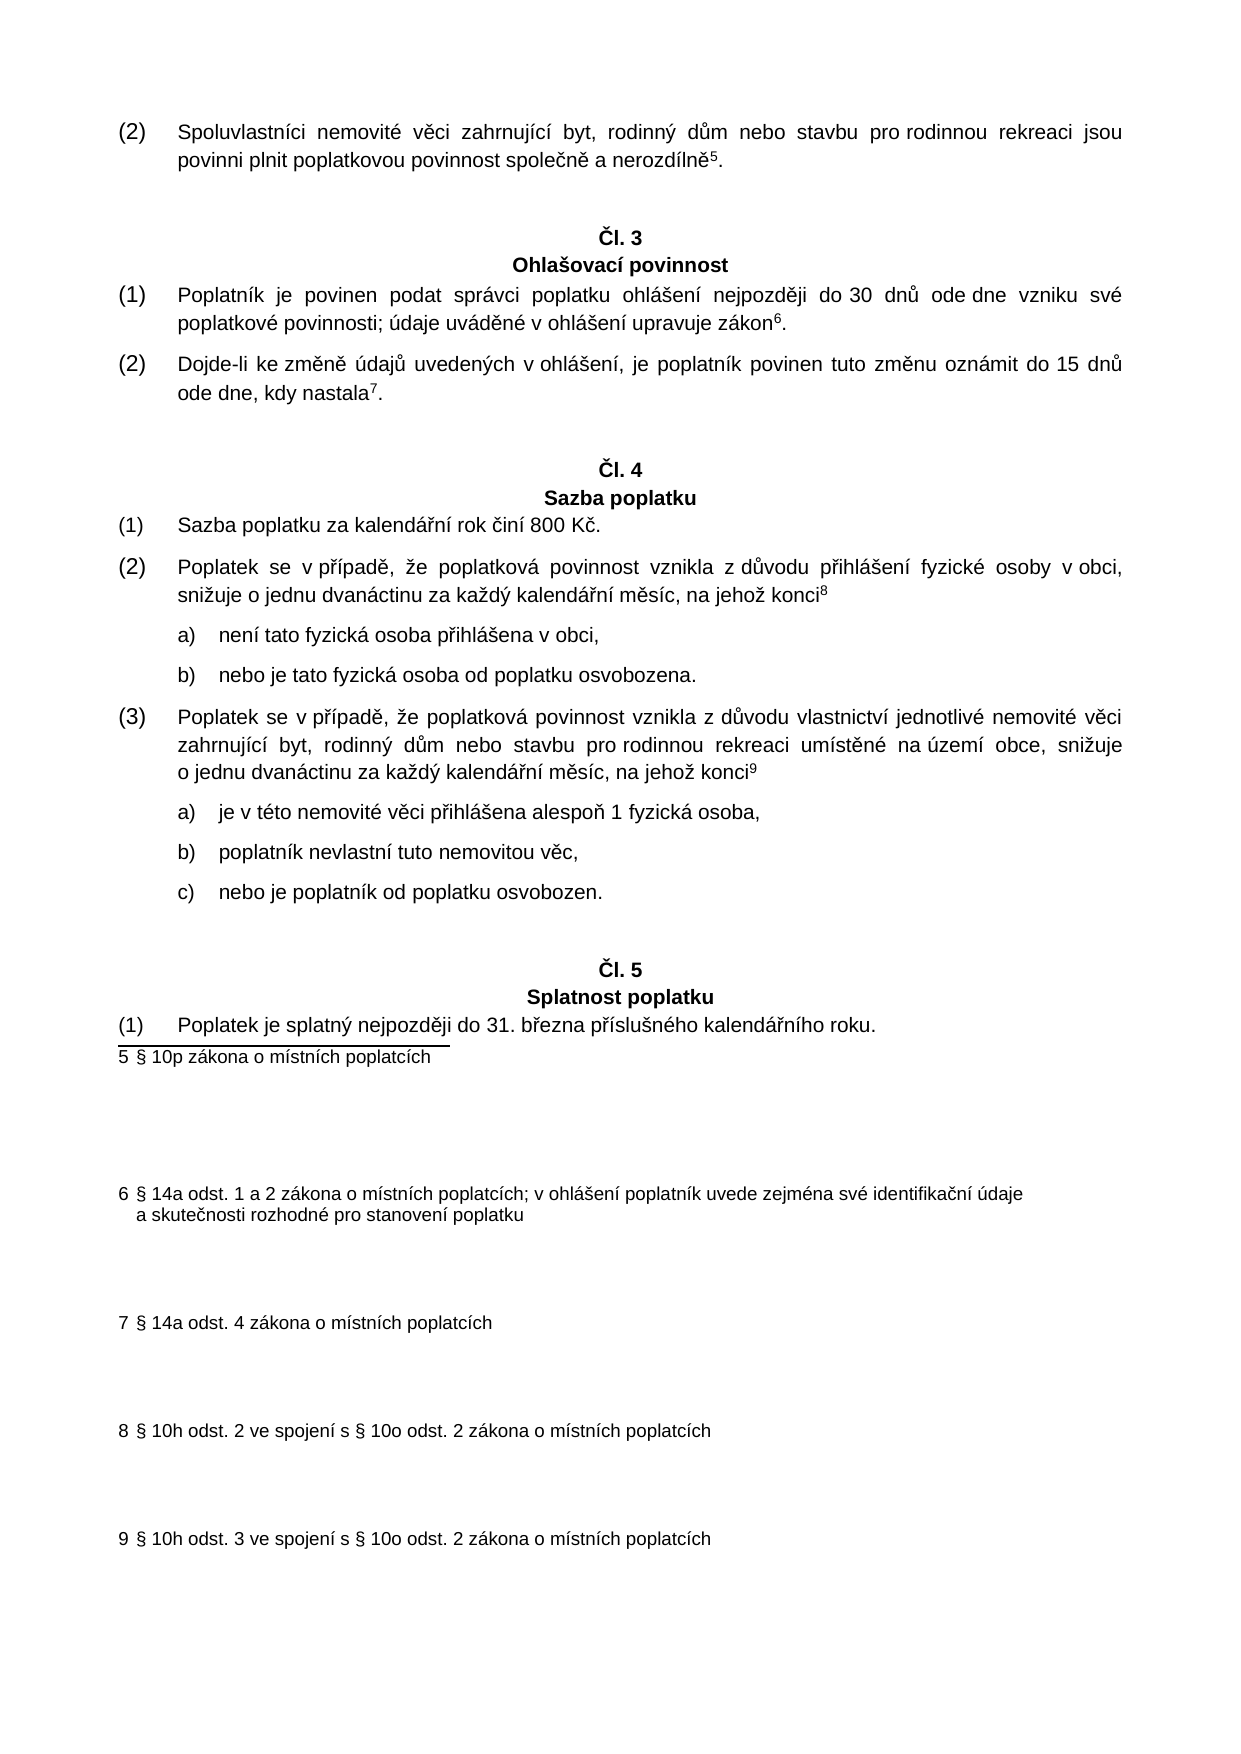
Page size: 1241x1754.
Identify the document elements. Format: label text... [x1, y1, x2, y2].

list Spoluvlastníci nemovité věci zahrnující byt, rodinný dům nebo stavbu pro rodinnou rekreaci jsou povinni plnit poplatkovou povinnost společně a nerozdílně. [118, 118, 1122, 172]
list Dojde-li ke změně údajů uvedených v ohlášení, je poplatník povinen tuto změnu oznámit do 15 dnů ode dne, kdy nastala. [118, 350, 1122, 404]
list není tato fyzická osoba přihlášena v obci, [177, 623, 1122, 647]
list Poplatek je splatný nejpozději do 31. března příslušného kalendářního roku. [118, 1013, 1122, 1037]
list je v této nemovité věci přihlášena alespoň 1 fyzická osoba, [177, 800, 1122, 824]
list nebo je poplatník od poplatku osvobozen. [177, 880, 1122, 904]
list Sazba poplatku za kalendářní rok činí 800 Kč. [118, 513, 1122, 537]
subtitle Čl. 5 Splatnost poplatku [118, 958, 1122, 1009]
subtitle Čl. 4 Sazba poplatku [118, 458, 1122, 509]
list Poplatník je povinen podat správci poplatku ohlášení nejpozději do 30 dnů ode dne vzniku své poplatkové povinnosti; údaje uváděné v ohlášení upravuje zákon. [118, 281, 1122, 334]
list § 10h odst. 2 ve spojení s § 10o odst. 2 zákona o místních poplatcích [118, 1420, 1122, 1441]
list Poplatek se v případě, že poplatková povinnost vznikla z důvodu přihlášení fyzické osoby v obci, snižuje o jednu dvanáctinu za každý kalendářní měsíc, na jehož konci [118, 553, 1122, 607]
subtitle Čl. 3 Ohlašovací povinnost [118, 226, 1122, 277]
list nebo je tato fyzická osoba od poplatku osvobozena. [177, 663, 1122, 687]
list Poplatek se v případě, že poplatková povinnost vznikla z důvodu vlastnictví jednotlivé nemovité věci zahrnující byt, rodinný dům nebo stavbu pro rodinnou rekreaci umístěné na území obce, snižuje o jednu dvanáctinu za každý kalendářní měsíc, na jehož konci [118, 703, 1122, 784]
list § 10h odst. 3 ve spojení s § 10o odst. 2 zákona o místních poplatcích [118, 1528, 1122, 1549]
list § 14a odst. 1 a 2 zákona o místních poplatcích; v ohlášení poplatník uvede zejména své identifikační údaje a skutečnosti rozhodné pro stanovení poplatku [118, 1183, 1122, 1226]
list § 10p zákona o místních poplatcích [118, 1046, 1122, 1068]
list § 14a odst. 4 zákona o místních poplatcích [118, 1312, 1122, 1333]
list poplatník nevlastní tuto nemovitou věc, [177, 840, 1122, 864]
